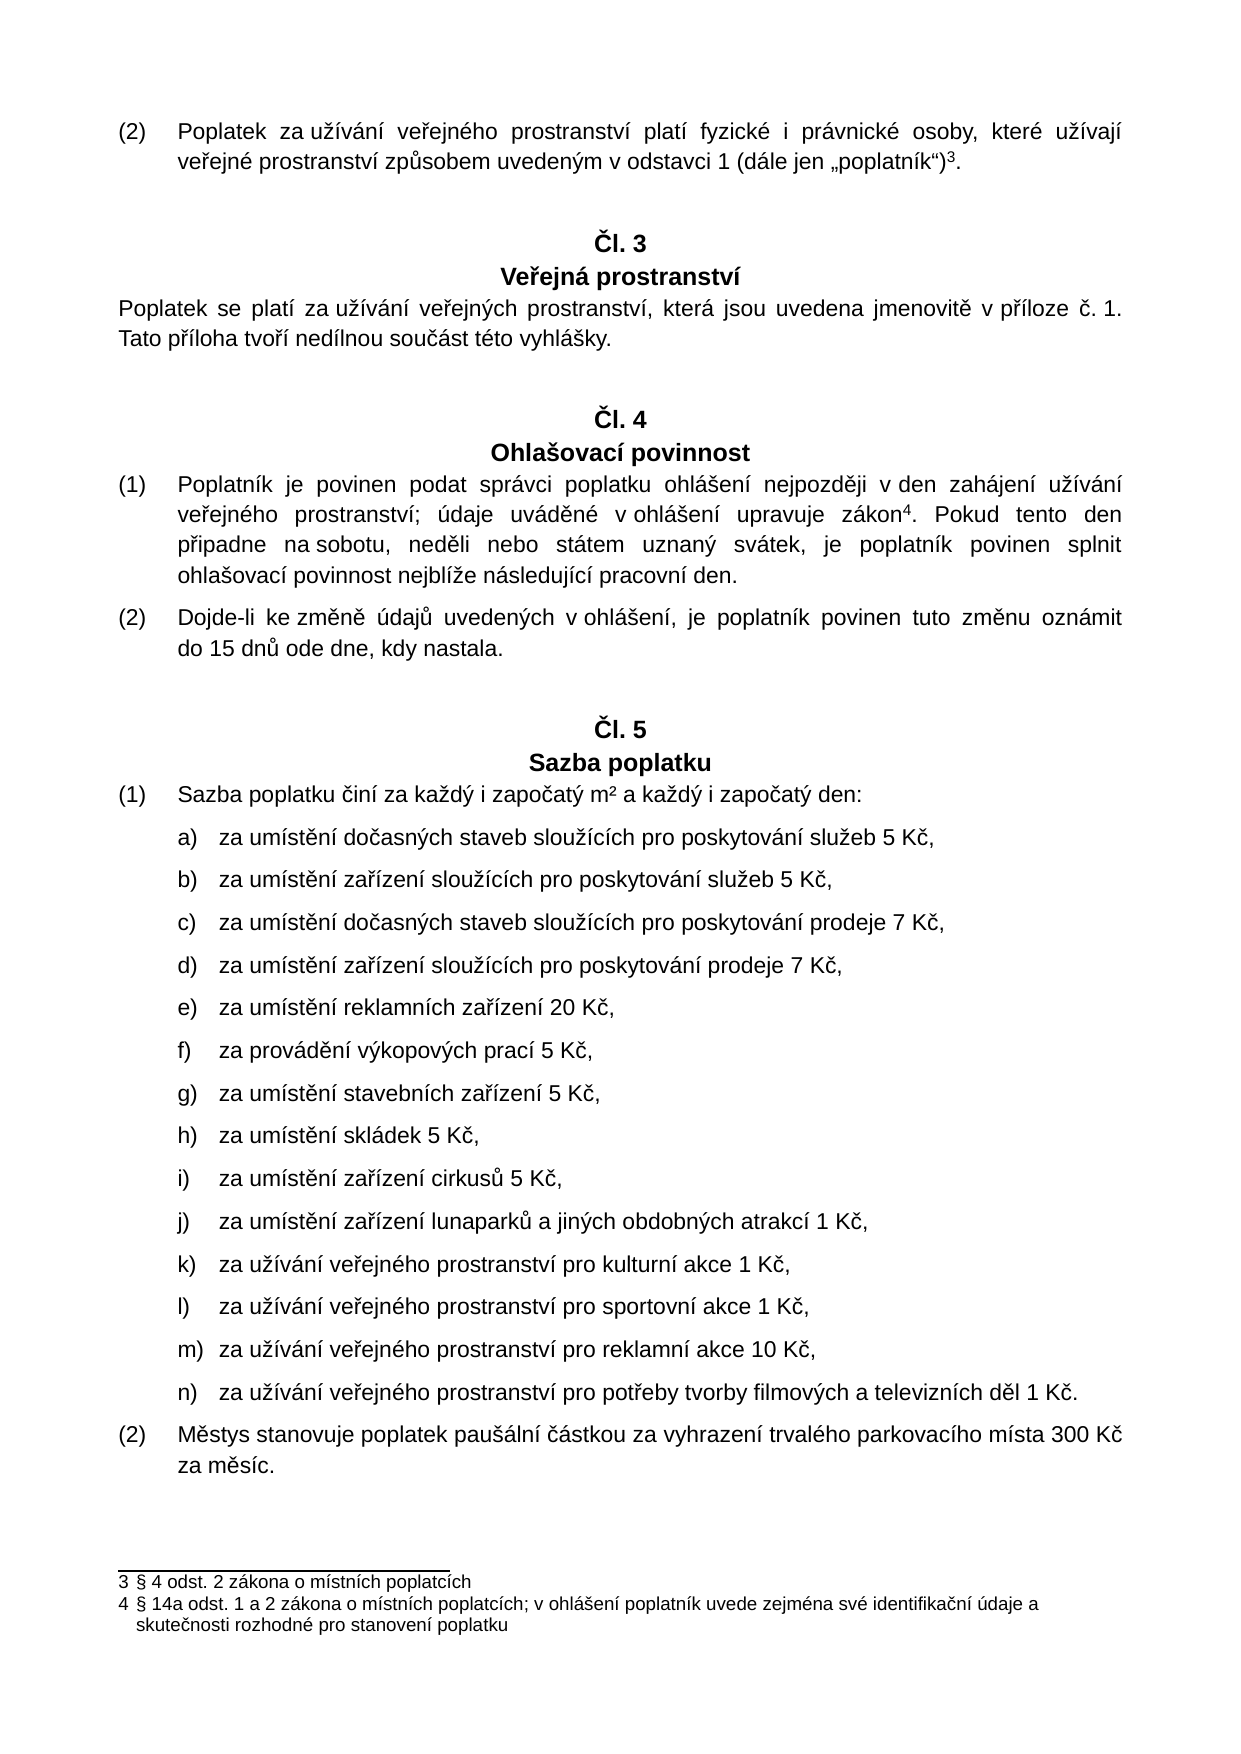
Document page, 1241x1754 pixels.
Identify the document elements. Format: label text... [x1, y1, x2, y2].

list Sazba poplatku činí za každý i započatý m² a každý i započatý den: [118, 781, 1122, 807]
list § 4 odst. 2 zákona o místních poplatcích [118, 1571, 1122, 1592]
text Poplatek se platí za užívání veřejných prostranství, která jsou uvedena jmenovitě v příloze č. 1. Tato příloha tvoří nedílnou součást této vyhlášky. [118, 294, 1122, 351]
list za umístění dočasných staveb sloužících pro poskytování služeb 5 Kč, [177, 823, 1122, 850]
list Poplatník je povinen podat správci poplatku ohlášení nejpozději v den zahájení užívání veřejného prostranství; údaje uváděné v ohlášení upravuje zákon. Pokud tento den připadne na sobotu, neděli nebo státem uznaný svátek, je poplatník povinen splnit ohlašovací povinnost nejblíže následující pracovní den. [118, 471, 1122, 588]
list za užívání veřejného prostranství pro potřeby tvorby filmových a televizních děl 1 Kč. [177, 1379, 1122, 1405]
list za umístění dočasných staveb sloužících pro poskytování prodeje 7 Kč, [177, 909, 1122, 935]
list § 14a odst. 1 a 2 zákona o místních poplatcích; v ohlášení poplatník uvede zejména své identifikační údaje a skutečnosti rozhodné pro stanovení poplatku [118, 1592, 1122, 1635]
list za umístění zařízení cirkusů 5 Kč, [177, 1165, 1122, 1192]
list za umístění zařízení lunaparků a jiných obdobných atrakcí 1 Kč, [177, 1208, 1122, 1234]
list za umístění reklamních zařízení 20 Kč, [177, 994, 1122, 1021]
list Poplatek za užívání veřejného prostranství platí fyzické i právnické osoby, které užívají veřejné prostranství způsobem uvedeným v odstavci 1 (dále jen „poplatník“). [118, 118, 1122, 175]
list za umístění stavebních zařízení 5 Kč, [177, 1080, 1122, 1106]
list za umístění skládek 5 Kč, [177, 1122, 1122, 1149]
subtitle Čl. 5 Sazba poplatku [118, 715, 1122, 777]
list za užívání veřejného prostranství pro kulturní akce 1 Kč, [177, 1251, 1122, 1277]
list za umístění zařízení sloužících pro poskytování služeb 5 Kč, [177, 866, 1122, 893]
list Dojde-li ke změně údajů uvedených v ohlášení, je poplatník povinen tuto změnu oznámit do 15 dnů ode dne, kdy nastala. [118, 604, 1122, 661]
list za užívání veřejného prostranství pro reklamní akce 10 Kč, [177, 1336, 1122, 1362]
list za užívání veřejného prostranství pro sportovní akce 1 Kč, [177, 1293, 1122, 1320]
subtitle Čl. 3 Veřejná prostranství [118, 228, 1122, 290]
list za provádění výkopových prací 5 Kč, [177, 1037, 1122, 1063]
subtitle Čl. 4 Ohlašovací povinnost [118, 405, 1122, 467]
list za umístění zařízení sloužících pro poskytování prodeje 7 Kč, [177, 952, 1122, 978]
list Městys stanovuje poplatek paušální částkou za vyhrazení trvalého parkovacího místa 300 Kč za měsíc. [118, 1421, 1122, 1478]
